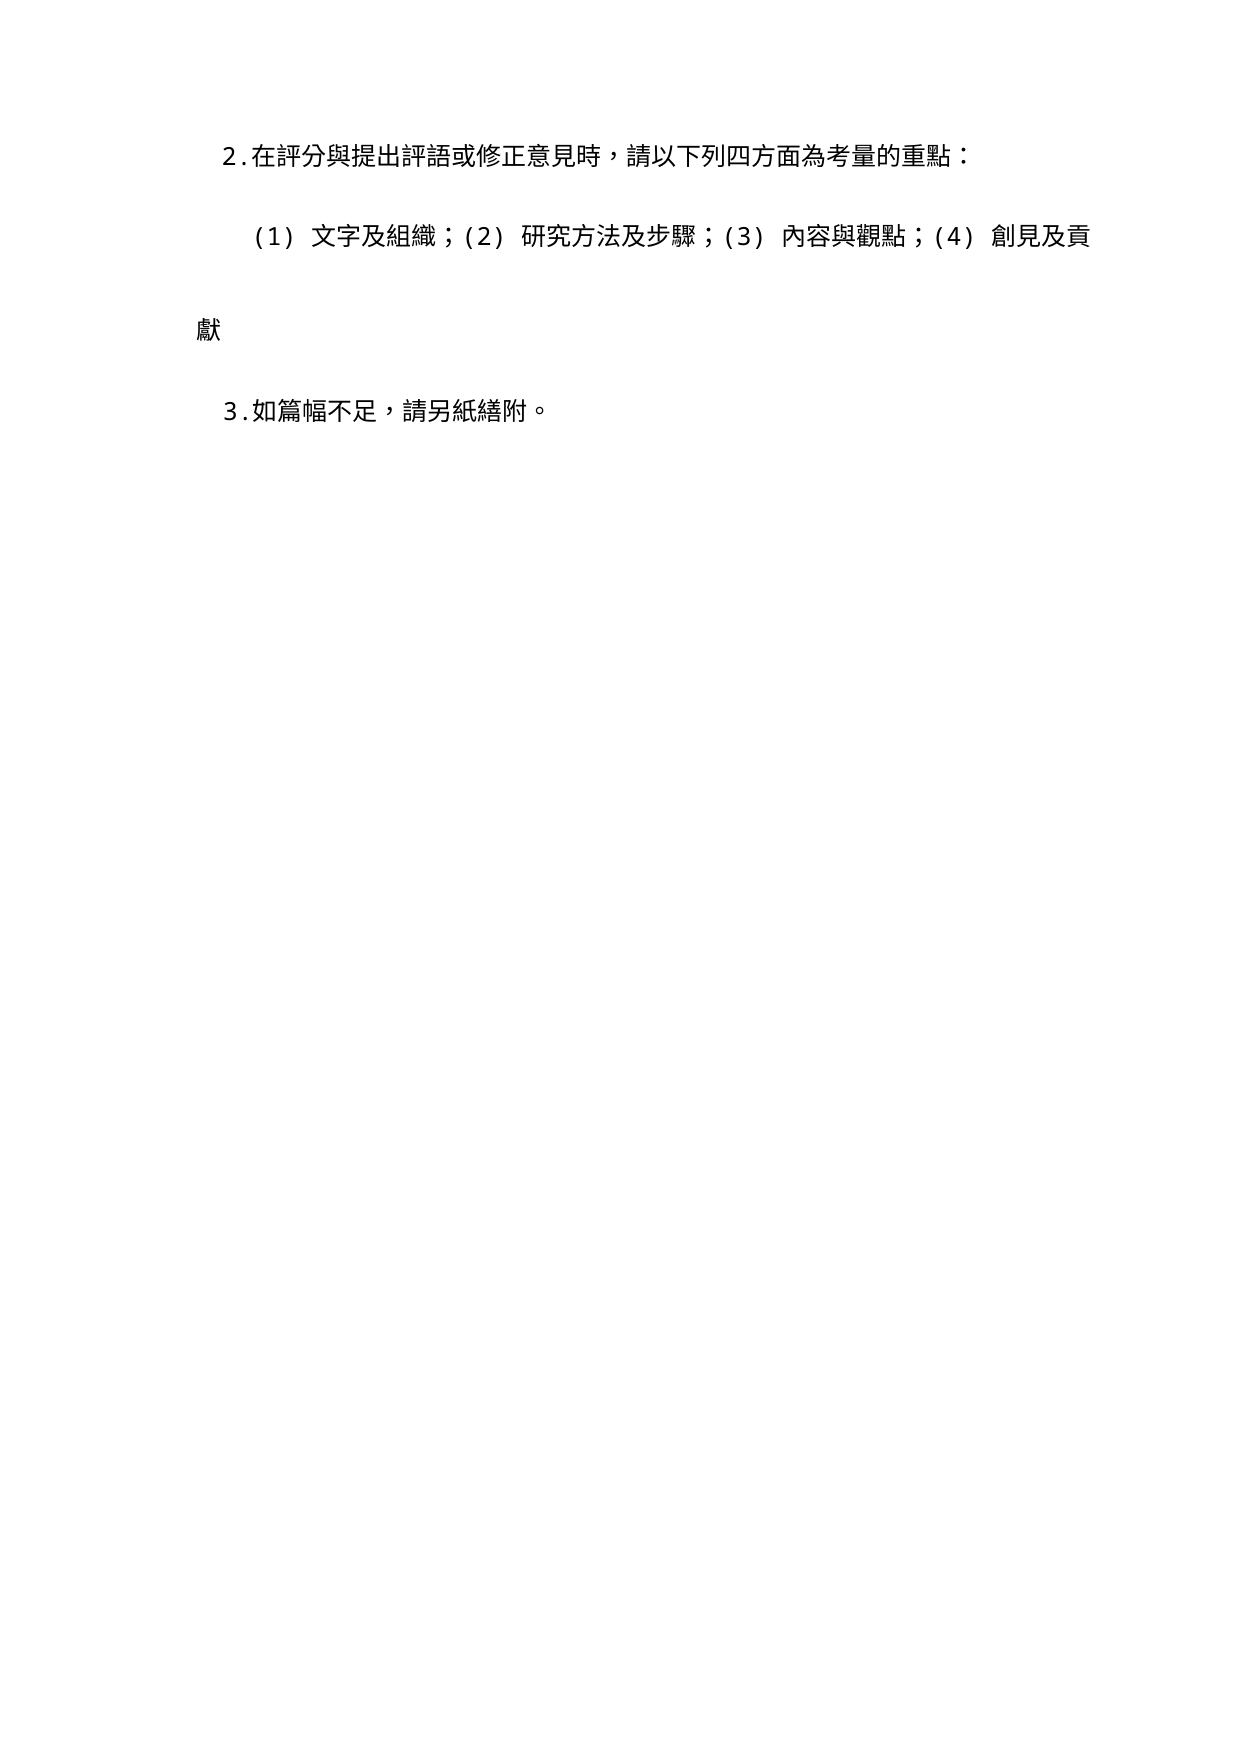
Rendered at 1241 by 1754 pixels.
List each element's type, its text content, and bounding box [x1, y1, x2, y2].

text 2.在評分與提出評語或修正意見時，請以下列四方面為考量的重點： [196, 112, 1092, 175]
text 3.如篇幅不足，請另紙繕附。 [148, 367, 1092, 430]
text (1) 文字及組織；(2) 研究方法及步驟；(3) 內容與觀點；(4) 創見及貢獻 [196, 193, 1092, 349]
